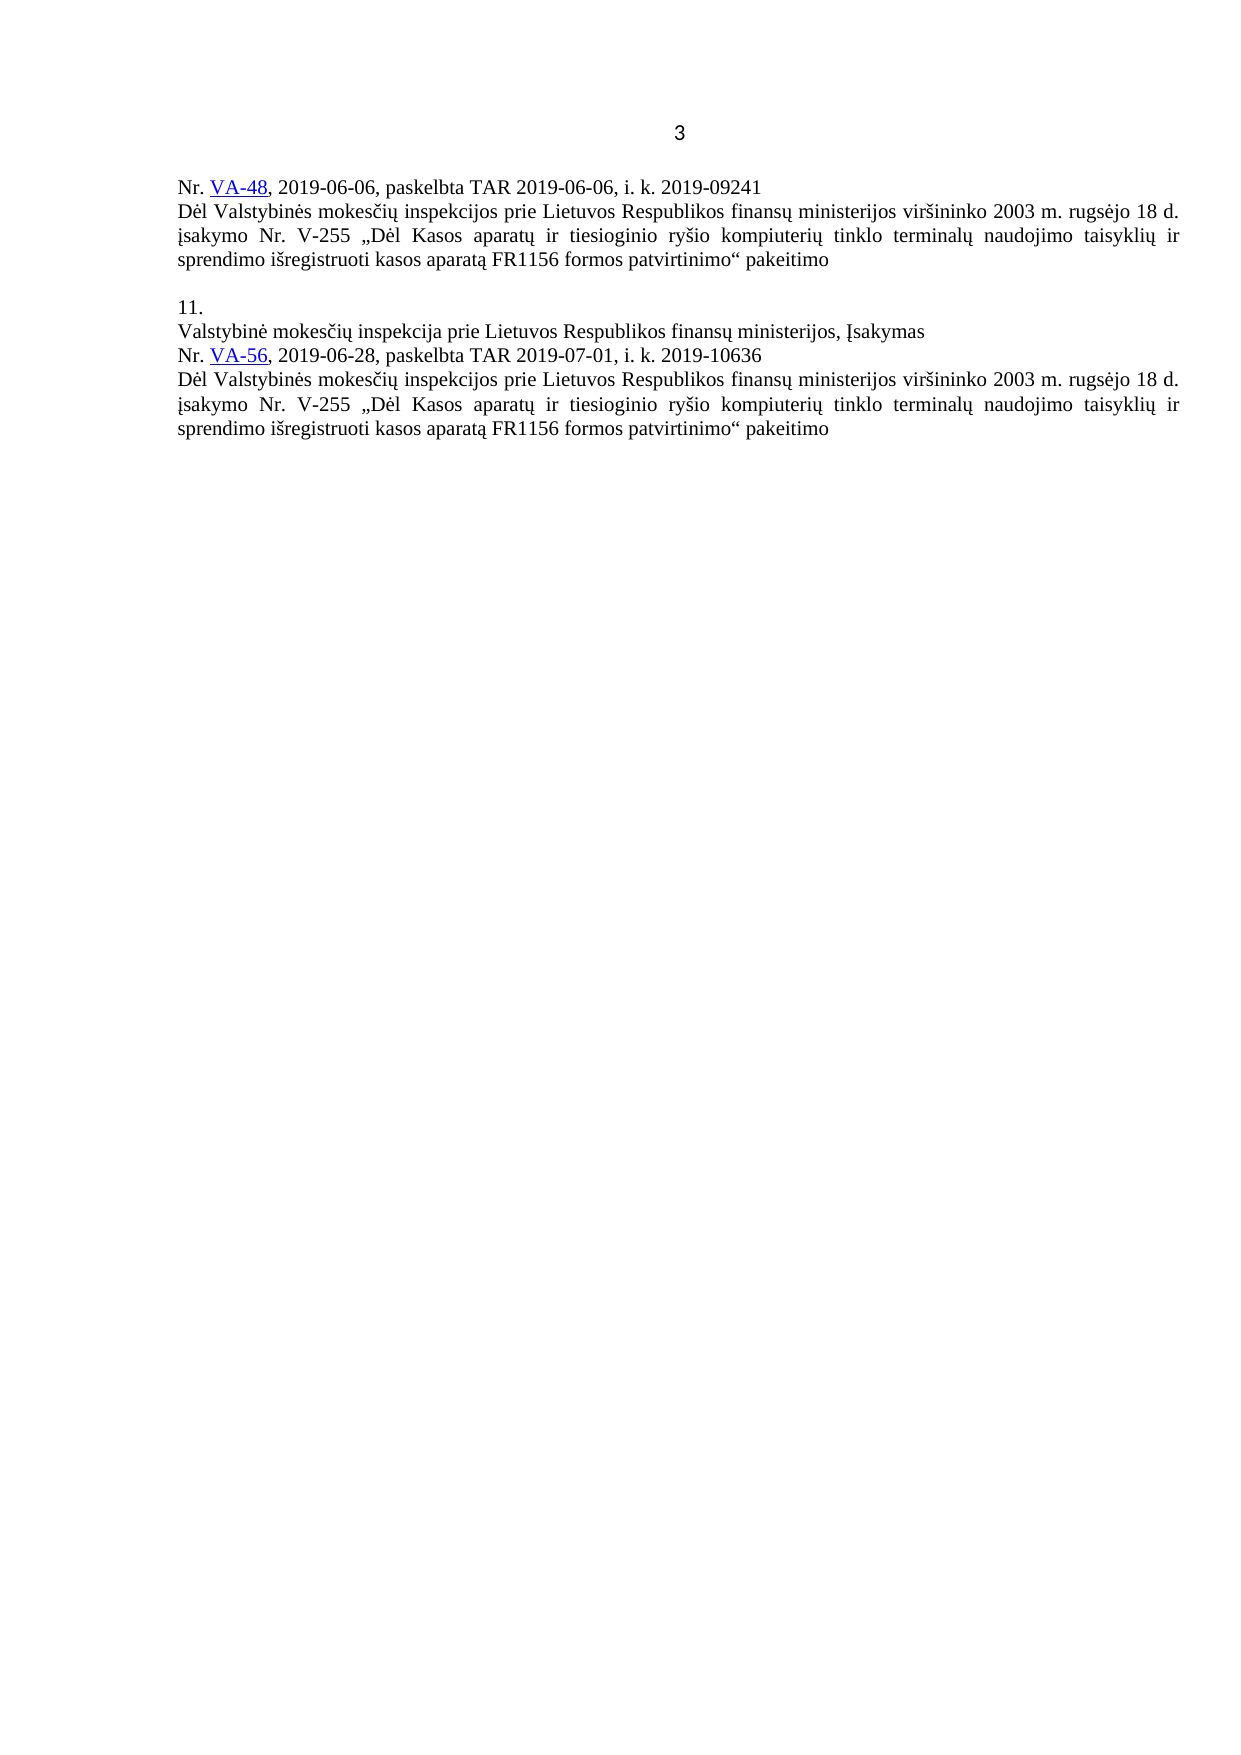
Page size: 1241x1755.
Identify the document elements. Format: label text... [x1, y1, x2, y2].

text 11. [177, 295, 1181, 319]
text Dėl Valstybinės mokesčių inspekcijos prie Lietuvos Respublikos finansų ministerijos viršininko 2003 m. rugsėjo 18 d. įsakymo Nr. V-255 „Dėl Kasos aparatų ir tiesioginio ryšio kompiuterių tinklo terminalų naudojimo taisyklių ir sprendimo išregistruoti kasos aparatą FR1156 formos patvirtinimo“ pakeitimo [177, 367, 1181, 439]
text Dėl Valstybinės mokesčių inspekcijos prie Lietuvos Respublikos finansų ministerijos viršininko 2003 m. rugsėjo 18 d. įsakymo Nr. V-255 „Dėl Kasos aparatų ir tiesioginio ryšio kompiuterių tinklo terminalų naudojimo taisyklių ir sprendimo išregistruoti kasos aparatą FR1156 formos patvirtinimo“ pakeitimo [177, 199, 1181, 271]
text Valstybinė mokesčių inspekcija prie Lietuvos Respublikos finansų ministerijos, Įsakymas [177, 319, 1181, 343]
text Nr. VA-48, 2019-06-06, paskelbta TAR 2019-06-06, i. k. 2019-09241 [177, 175, 1181, 199]
text Nr. VA-56, 2019-06-28, paskelbta TAR 2019-07-01, i. k. 2019-10636 [177, 343, 1181, 367]
